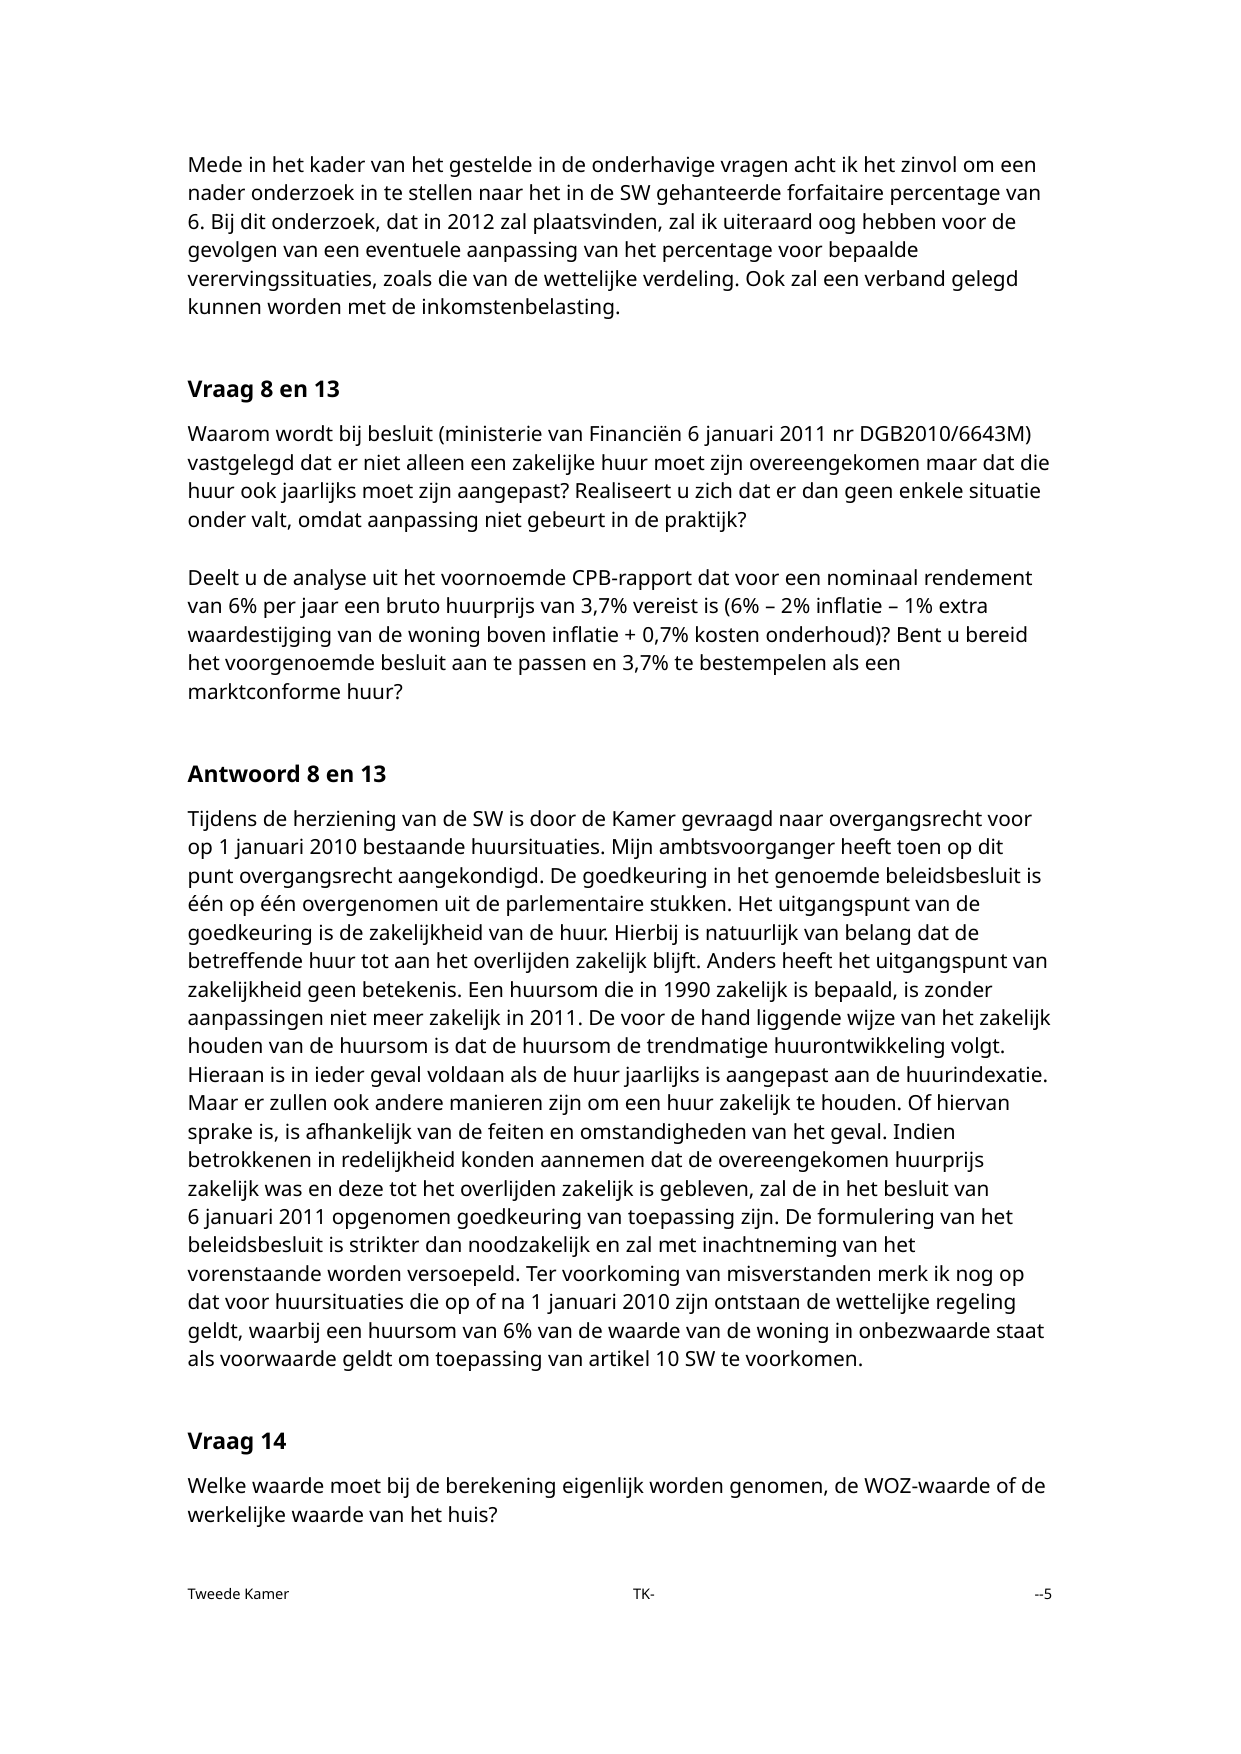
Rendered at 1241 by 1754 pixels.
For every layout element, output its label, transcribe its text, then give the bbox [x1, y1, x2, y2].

text Deelt u de analyse uit het voornoemde CPB-rapport dat voor een nominaal rendement van 6% per jaar een bruto huurprijs van 3,7% vereist is (6% – 2% inflatie – 1% extra waardestijging van de woning boven inflatie + 0,7% kosten onderhoud)? Bent u bereid het voorgenoemde besluit aan te passen en 3,7% te bestempelen als een marktconforme huur? [187, 563, 1053, 705]
text Mede in het kader van het gestelde in de onderhavige vragen acht ik het zinvol om een nader onderzoek in te stellen naar het in de SW gehanteerde forfaitaire percentage van 6. Bij dit onderzoek, dat in 2012 zal plaatsvinden, zal ik uiteraard oog hebben voor de gevolgen van een eventuele aanpassing van het percentage voor bepaalde verervingssituaties, zoals die van de wettelijke verdeling. Ook zal een verband gelegd kunnen worden met de inkomstenbelasting. [187, 150, 1053, 321]
text Tijdens de herziening van de SW is door de Kamer gevraagd naar overgangsrecht voor op 1 januari 2010 bestaande huursituaties. Mijn ambtsvoorganger heeft toen op dit punt overgangsrecht aangekondigd. De goedkeuring in het genoemde beleidsbesluit is één op één overgenomen uit de parlementaire stukken. Het uitgangspunt van de goedkeuring is de zakelijkheid van de huur. Hierbij is natuurlijk van belang dat de betreffende huur tot aan het overlijden zakelijk blijft. Anders heeft het uitgangspunt van zakelijkheid geen betekenis. Een huursom die in 1990 zakelijk is bepaald, is zonder aanpassingen niet meer zakelijk in 2011. De voor de hand liggende wijze van het zakelijk houden van de huursom is dat de huursom de trendmatige huurontwikkeling volgt. Hieraan is in ieder geval voldaan als de huur jaarlijks is aangepast aan de huurindexatie. Maar er zullen ook andere manieren zijn om een huur zakelijk te houden. Of hiervan sprake is, is afhankelijk van de feiten en omstandigheden van het geval. Indien betrokkenen in redelijkheid konden aannemen dat de overeengekomen huurprijs zakelijk was en deze tot het overlijden zakelijk is gebleven, zal de in het besluit van 6 januari 2011 opgenomen goedkeuring van toepassing zijn. De formulering van het beleidsbesluit is strikter dan noodzakelijk en zal met inachtneming van het vorenstaande worden versoepeld. Ter voorkoming van misverstanden merk ik nog op dat voor huursituaties die op of na 1 januari 2010 zijn ontstaan de wettelijke regeling geldt, waarbij een huursom van 6% van de waarde van de woning in onbezwaarde staat als voorwaarde geldt om toepassing van artikel 10 SW te voorkomen. [187, 804, 1053, 1373]
subtitle Vraag 8 en 13 [187, 373, 1053, 404]
text Welke waarde moet bij de berekening eigenlijk worden genomen, de WOZ-waarde of de werkelijke waarde van het huis? [187, 1472, 1053, 1528]
text Waarom wordt bij besluit (ministerie van Financiën 6 januari 2011 nr DGB2010/6643M) vastgelegd dat er niet alleen een zakelijke huur moet zijn overeengekomen maar dat die huur ook jaarlijks moet zijn aangepast? Realiseert u zich dat er dan geen enkele situatie onder valt, omdat aanpassing niet gebeurt in de praktijk? [187, 419, 1053, 533]
subtitle Vraag 14 [187, 1425, 1053, 1457]
subtitle Antwoord 8 en 13 [187, 758, 1053, 789]
